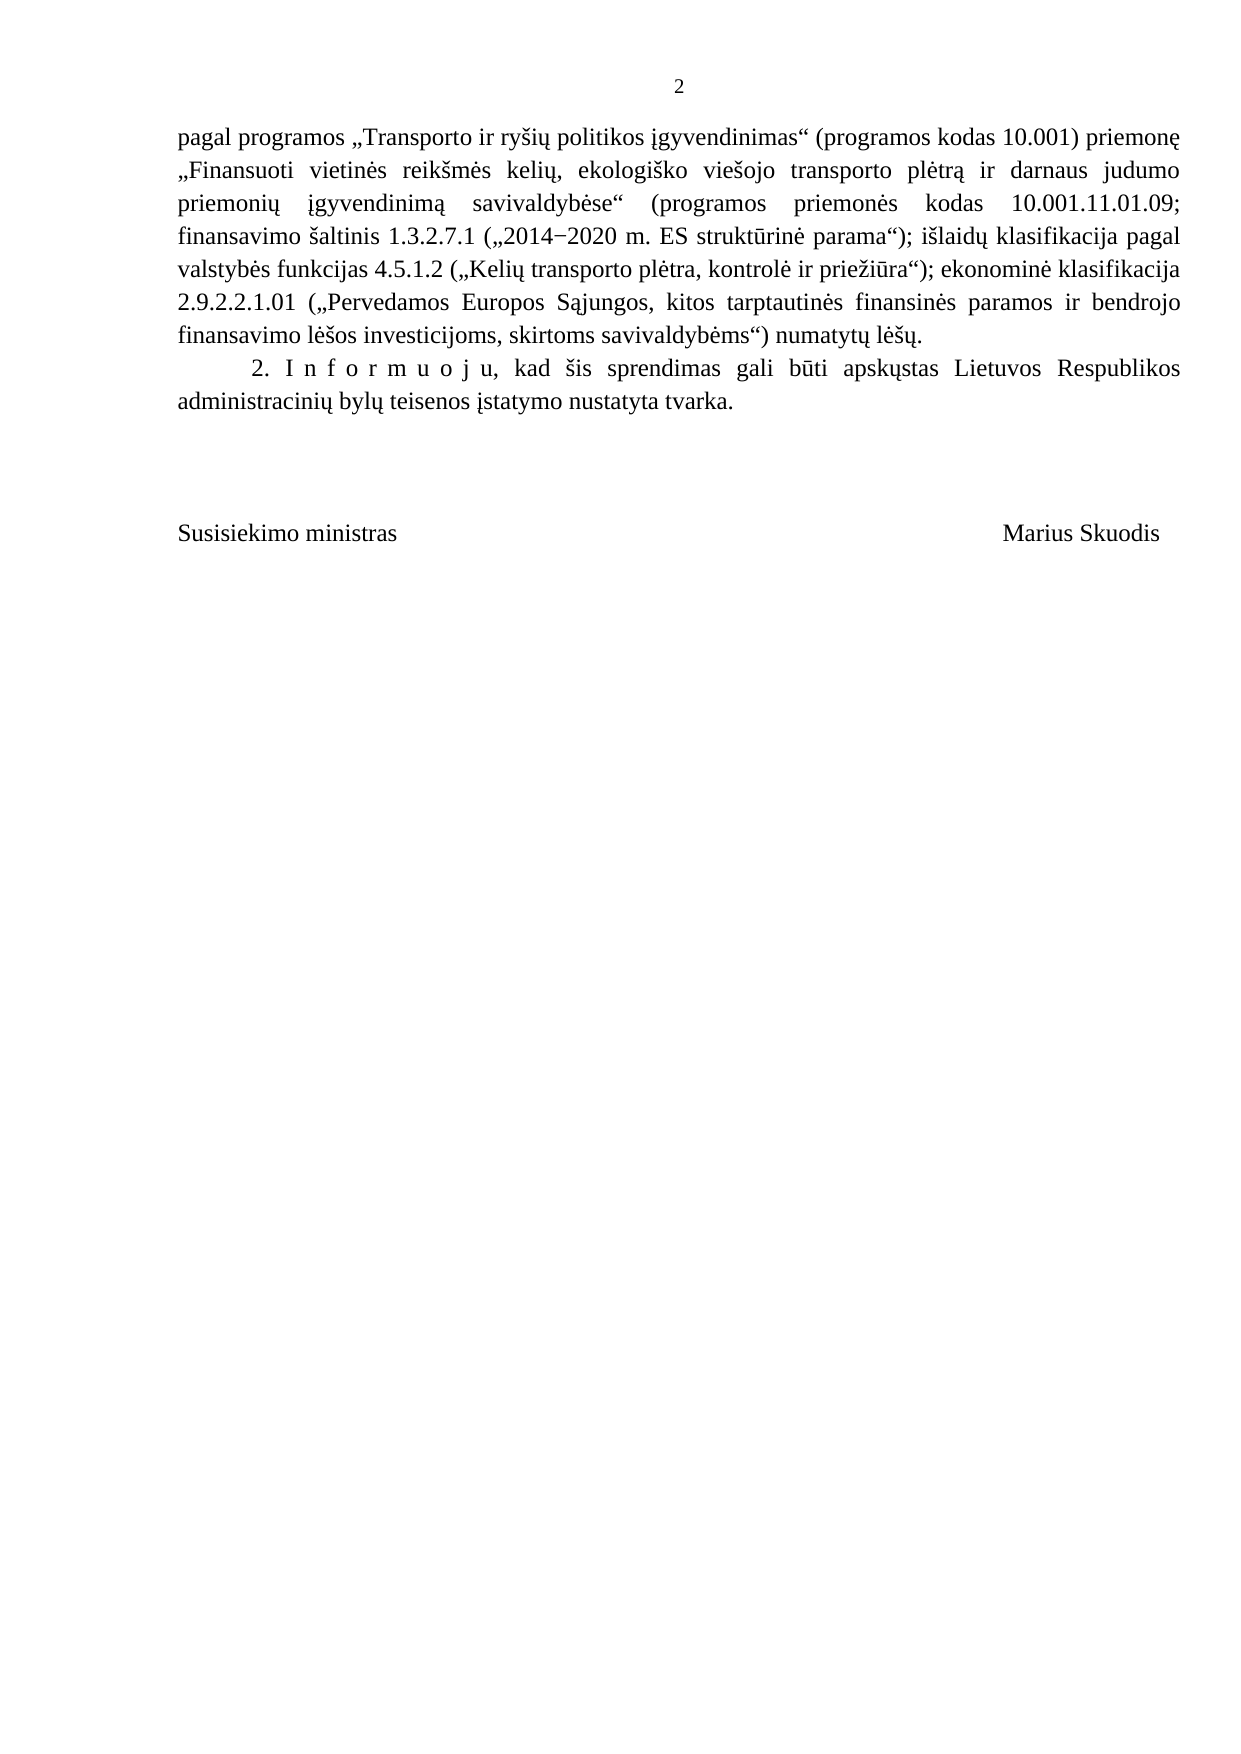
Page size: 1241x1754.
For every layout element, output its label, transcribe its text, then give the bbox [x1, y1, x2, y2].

text Susisiekimo ministras Marius Skuodis [177, 518, 1181, 547]
text 2. Informuoju, kad šis sprendimas gali būti apskųstas Lietuvos Respublikos administracinių bylų teisenos įstatymo nustatyta tvarka. [177, 353, 1181, 415]
text pagal programos „Transporto ir ryšių politikos įgyvendinimas“ (programos kodas 10.001) priemonę „Finansuoti vietinės reikšmės kelių, ekologiško viešojo transporto plėtrą ir darnaus judumo priemonių įgyvendinimą savivaldybėse“ (programos priemonės kodas 10.001.11.01.09; finansavimo šaltinis 1.3.2.7.1 („2014−2020 m. ES struktūrinė parama“); išlaidų klasifikacija pagal valstybės funkcijas 4.5.1.2 („Kelių transporto plėtra, kontrolė ir priežiūra“); ekonominė klasifikacija 2.9.2.2.1.01 („Pervedamos Europos Sąjungos, kitos tarptautinės finansinės paramos ir bendrojo finansavimo lėšos investicijoms, skirtoms savivaldybėms“) numatytų lėšų. [177, 122, 1181, 349]
